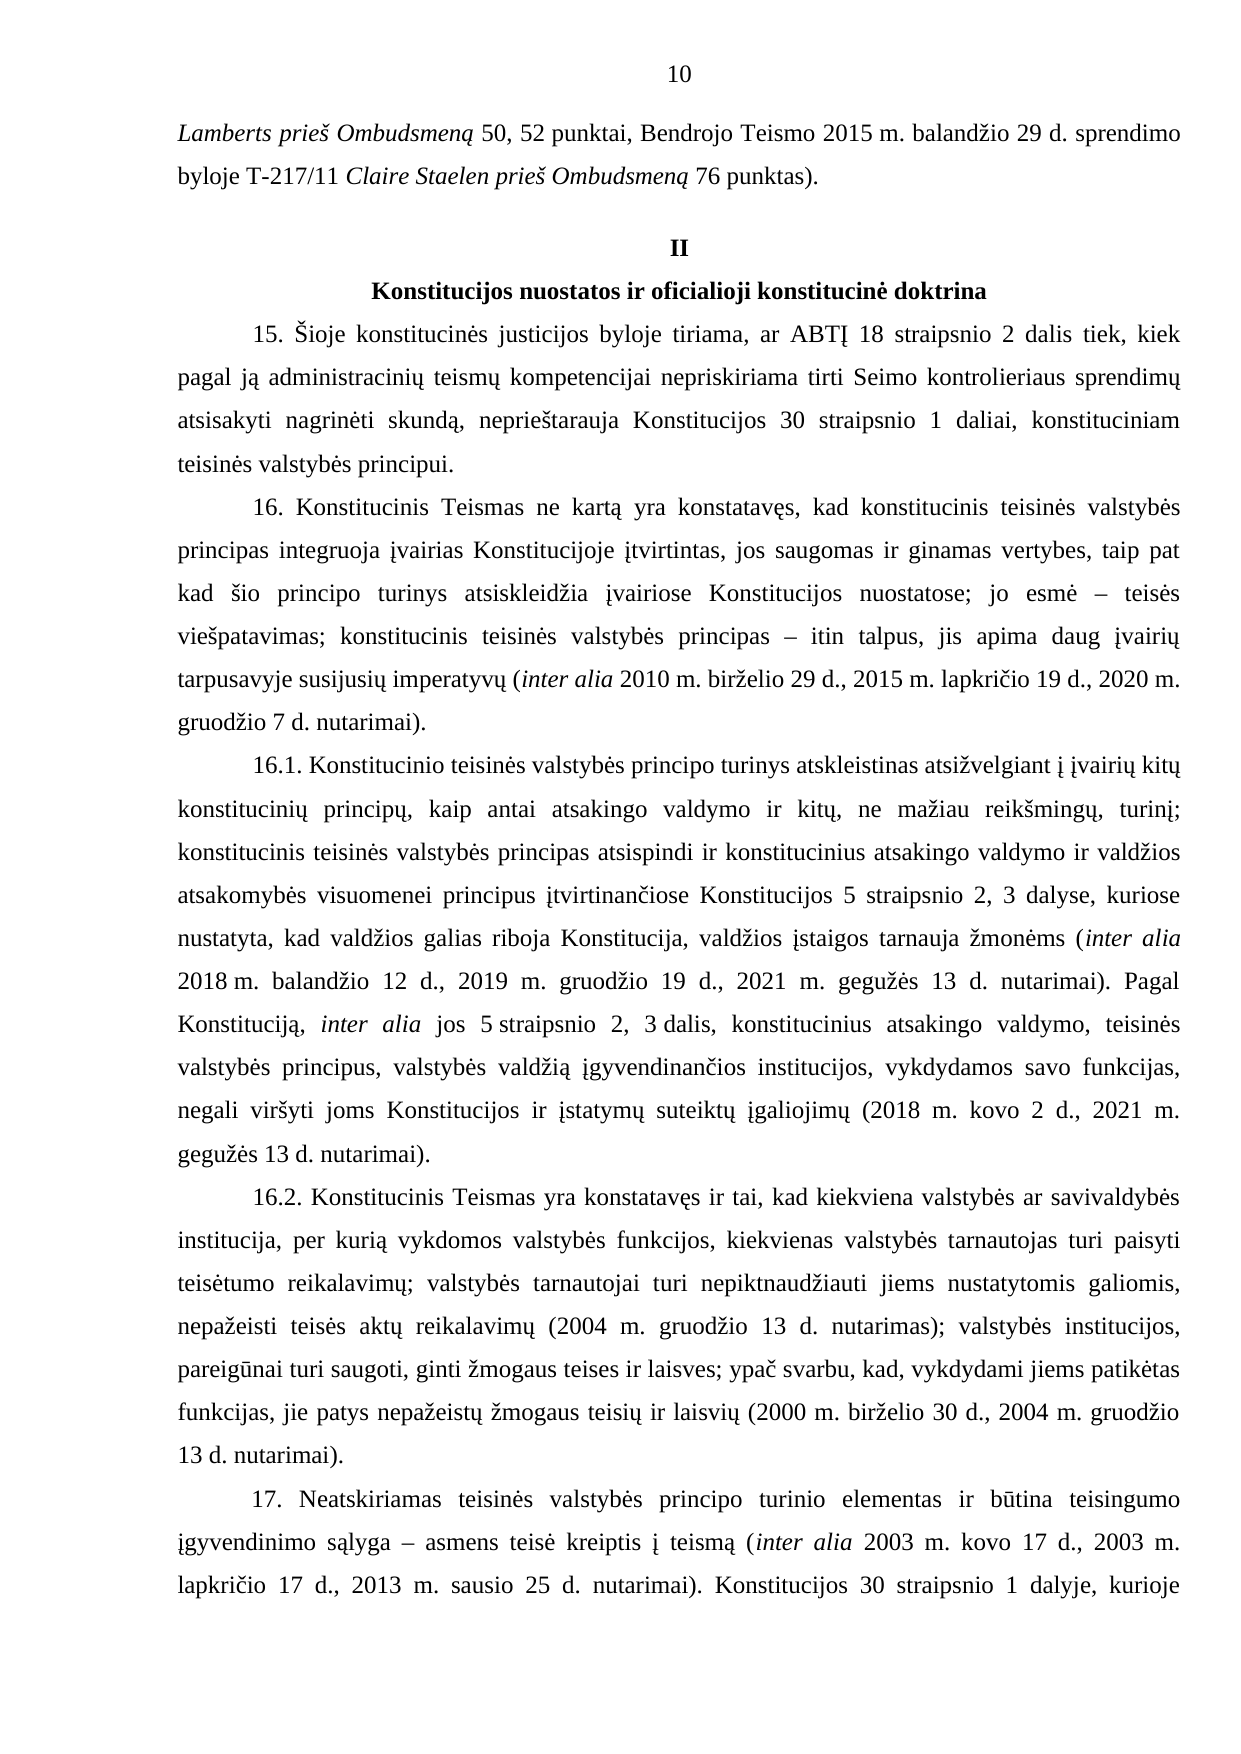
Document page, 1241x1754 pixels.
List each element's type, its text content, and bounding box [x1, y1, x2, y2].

text 16. Konstitucinis Teismas ne kartą yra konstatavęs, kad konstitucinis teisinės valstybės principas integruoja įvairias Konstitucijoje įtvirtintas, jos saugomas ir ginamas vertybes, taip pat kad šio principo turinys atsiskleidžia įvairiose Konstitucijos nuostatose; jo esmė – teisės viešpatavimas; konstitucinis teisinės valstybės principas – itin talpus, jis apima daug įvairių tarpusavyje susijusių imperatyvų (inter alia 2010 m. birželio 29 d., 2015 m. lapkričio 19 d., 2020 m. gruodžio 7 d. nutarimai). [177, 492, 1181, 736]
text 16.2. Konstitucinis Teismas yra konstatavęs ir tai, kad kiekviena valstybės ar savivaldybės institucija, per kurią vykdomos valstybės funkcijos, kiekvienas valstybės tarnautojas turi paisyti teisėtumo reikalavimų; valstybės tarnautojai turi nepiktnaudžiauti jiems nustatytomis galiomis, nepažeisti teisės aktų reikalavimų (2004 m. gruodžio 13 d. nutarimas); valstybės institucijos, pareigūnai turi saugoti, ginti žmogaus teises ir laisves; ypač svarbu, kad, vykdydami jiems patikėtas funkcijas, jie patys nepažeistų žmogaus teisių ir laisvių (2000 m. birželio 30 d., 2004 m. gruodžio 13 d. nutarimai). [177, 1182, 1181, 1469]
text Konstitucijos nuostatos ir oficialioji konstitucinė doktrina [177, 276, 1181, 305]
text II [177, 233, 1181, 262]
text 17. Neatskiriamas teisinės valstybės principo turinio elementas ir būtina teisingumo įgyvendinimo sąlyga – asmens teisė kreiptis į teismą (inter alia 2003 m. kovo 17 d., 2003 m. lapkričio 17 d., 2013 m. sausio 25 d. nutarimai). Konstitucijos 30 straipsnio 1 dalyje, kurioje [177, 1484, 1181, 1599]
text 15. Šioje konstitucinės justicijos byloje tiriama, ar ABTĮ 18 straipsnio 2 dalis tiek, kiek pagal ją administracinių teismų kompetencijai nepriskiriama tirti Seimo kontrolieriaus sprendimų atsisakyti nagrinėti skundą, neprieštarauja Konstitucijos 30 straipsnio 1 daliai, konstituciniam teisinės valstybės principui. [177, 319, 1181, 477]
text Lamberts prieš Ombudsmeną 50, 52 punktai, Bendrojo Teismo 2015 m. balandžio 29 d. sprendimo byloje T‑217/11 Claire Staelen prieš Ombudsmeną 76 punktas). [177, 118, 1181, 190]
text 16.1. Konstitucinio teisinės valstybės principo turinys atskleistinas atsižvelgiant į įvairių kitų konstitucinių principų, kaip antai atsakingo valdymo ir kitų, ne mažiau reikšmingų, turinį; konstitucinis teisinės valstybės principas atsispindi ir konstitucinius atsakingo valdymo ir valdžios atsakomybės visuomenei principus įtvirtinančiose Konstitucijos 5 straipsnio 2, 3 dalyse, kuriose nustatyta, kad valdžios galias riboja Konstitucija, valdžios įstaigos tarnauja žmonėms (inter alia 2018 m. balandžio 12 d., 2019 m. gruodžio 19 d., 2021 m. gegužės 13 d. nutarimai). Pagal Konstituciją, inter alia jos 5 straipsnio 2, 3 dalis, konstitucinius atsakingo valdymo, teisinės valstybės principus, valstybės valdžią įgyvendinančios institucijos, vykdydamos savo funkcijas, negali viršyti joms Konstitucijos ir įstatymų suteiktų įgaliojimų (2018 m. kovo 2 d., 2021 m. gegužės 13 d. nutarimai). [177, 751, 1181, 1167]
